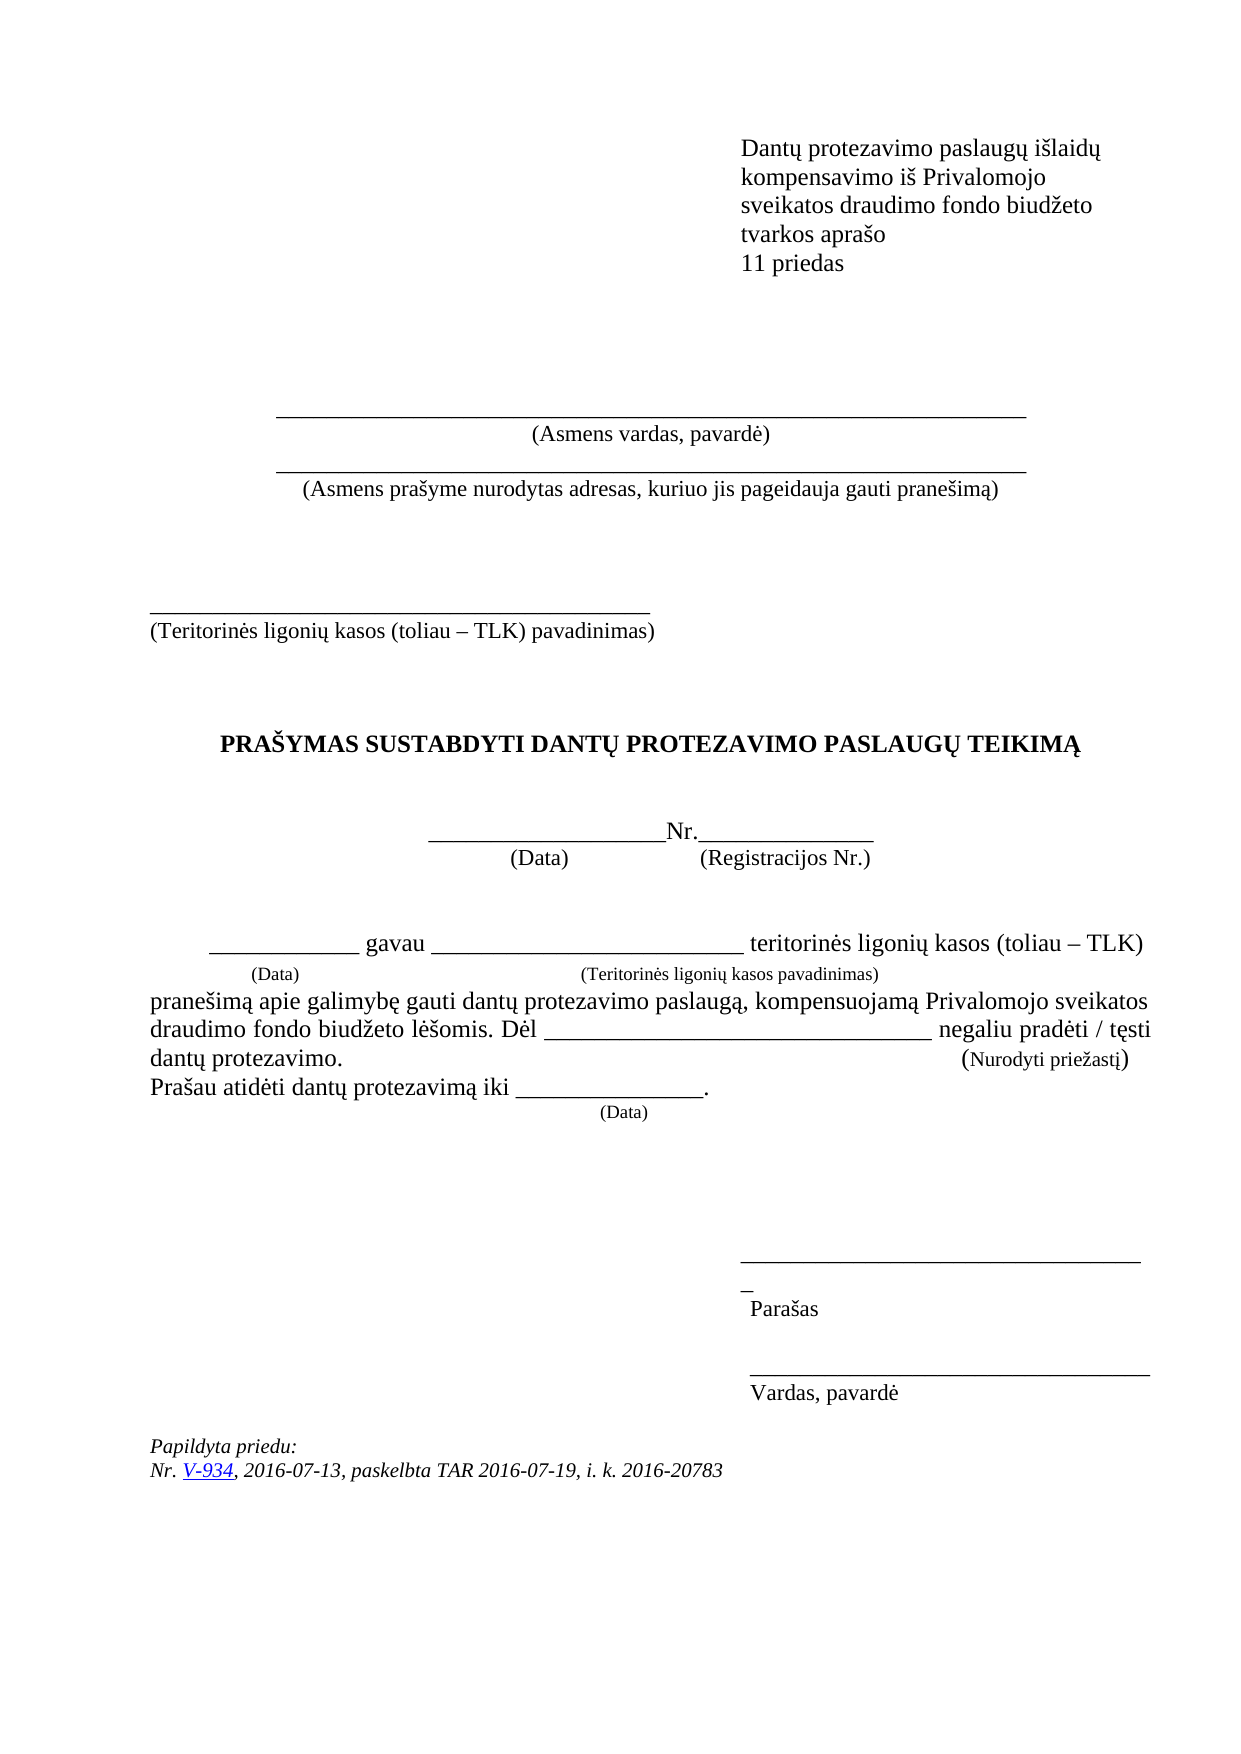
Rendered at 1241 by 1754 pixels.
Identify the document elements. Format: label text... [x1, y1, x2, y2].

text (Asmens vardas, pavardė) [150, 420, 1152, 447]
text ___________________Nr.______________ [150, 816, 1152, 844]
text (Data) (Teritorinės ligonių kasos pavadinimas) [150, 957, 1152, 986]
text 11 priedas [741, 248, 1152, 277]
text ____________________________________________________________ [150, 447, 1152, 476]
text tvarkos aprašo [741, 219, 1152, 248]
text ________________________________________ [150, 588, 1152, 617]
text sveikatos draudimo fondo biudžeto [741, 190, 1152, 219]
text _________________________________ [741, 1237, 1152, 1295]
text Papildyta priedu: [150, 1434, 1152, 1458]
text (Data) [150, 1101, 1152, 1122]
text draudimo fondo biudžeto lėšomis. Dėl _______________________________ negaliu pradėti / tęsti dantų protezavimo. (Nurodyti priežastį) [150, 1014, 1152, 1072]
text ____________________________________________________________ [150, 392, 1152, 420]
text Dantų protezavimo paslaugų išlaidų kompensavimo iš Privalomojo [741, 133, 1152, 190]
text pranešimą apie galimybę gauti dantų protezavimo paslaugą, kompensuojamą Privalomojo sveikatos [150, 986, 1152, 1014]
text Prašau atidėti dantų protezavimą iki _______________. [150, 1072, 1152, 1101]
text (Asmens prašyme nurodytas adresas, kuriuo jis pageidauja gauti pranešimą) [150, 476, 1152, 502]
text Parašas [150, 1295, 1152, 1321]
text PRAŠYMAS SUSTABDYTI DANTŲ PROTEZAVIMO PASLAUGŲ TEIKIMĄ [150, 729, 1152, 758]
text ________________________________ [150, 1350, 1152, 1379]
text Vardas, pavardė [150, 1379, 1152, 1405]
text Nr. V-934, 2016-07-13, paskelbta TAR 2016-07-19, i. k. 2016-20783 [150, 1458, 1152, 1482]
text ____________ gavau _________________________ teritorinės ligonių kasos (toliau – TLK) [150, 928, 1152, 957]
text (Teritorinės ligonių kasos (toliau – TLK) pavadinimas) [150, 617, 1152, 643]
text (Data) (Registracijos Nr.) [150, 844, 1150, 871]
